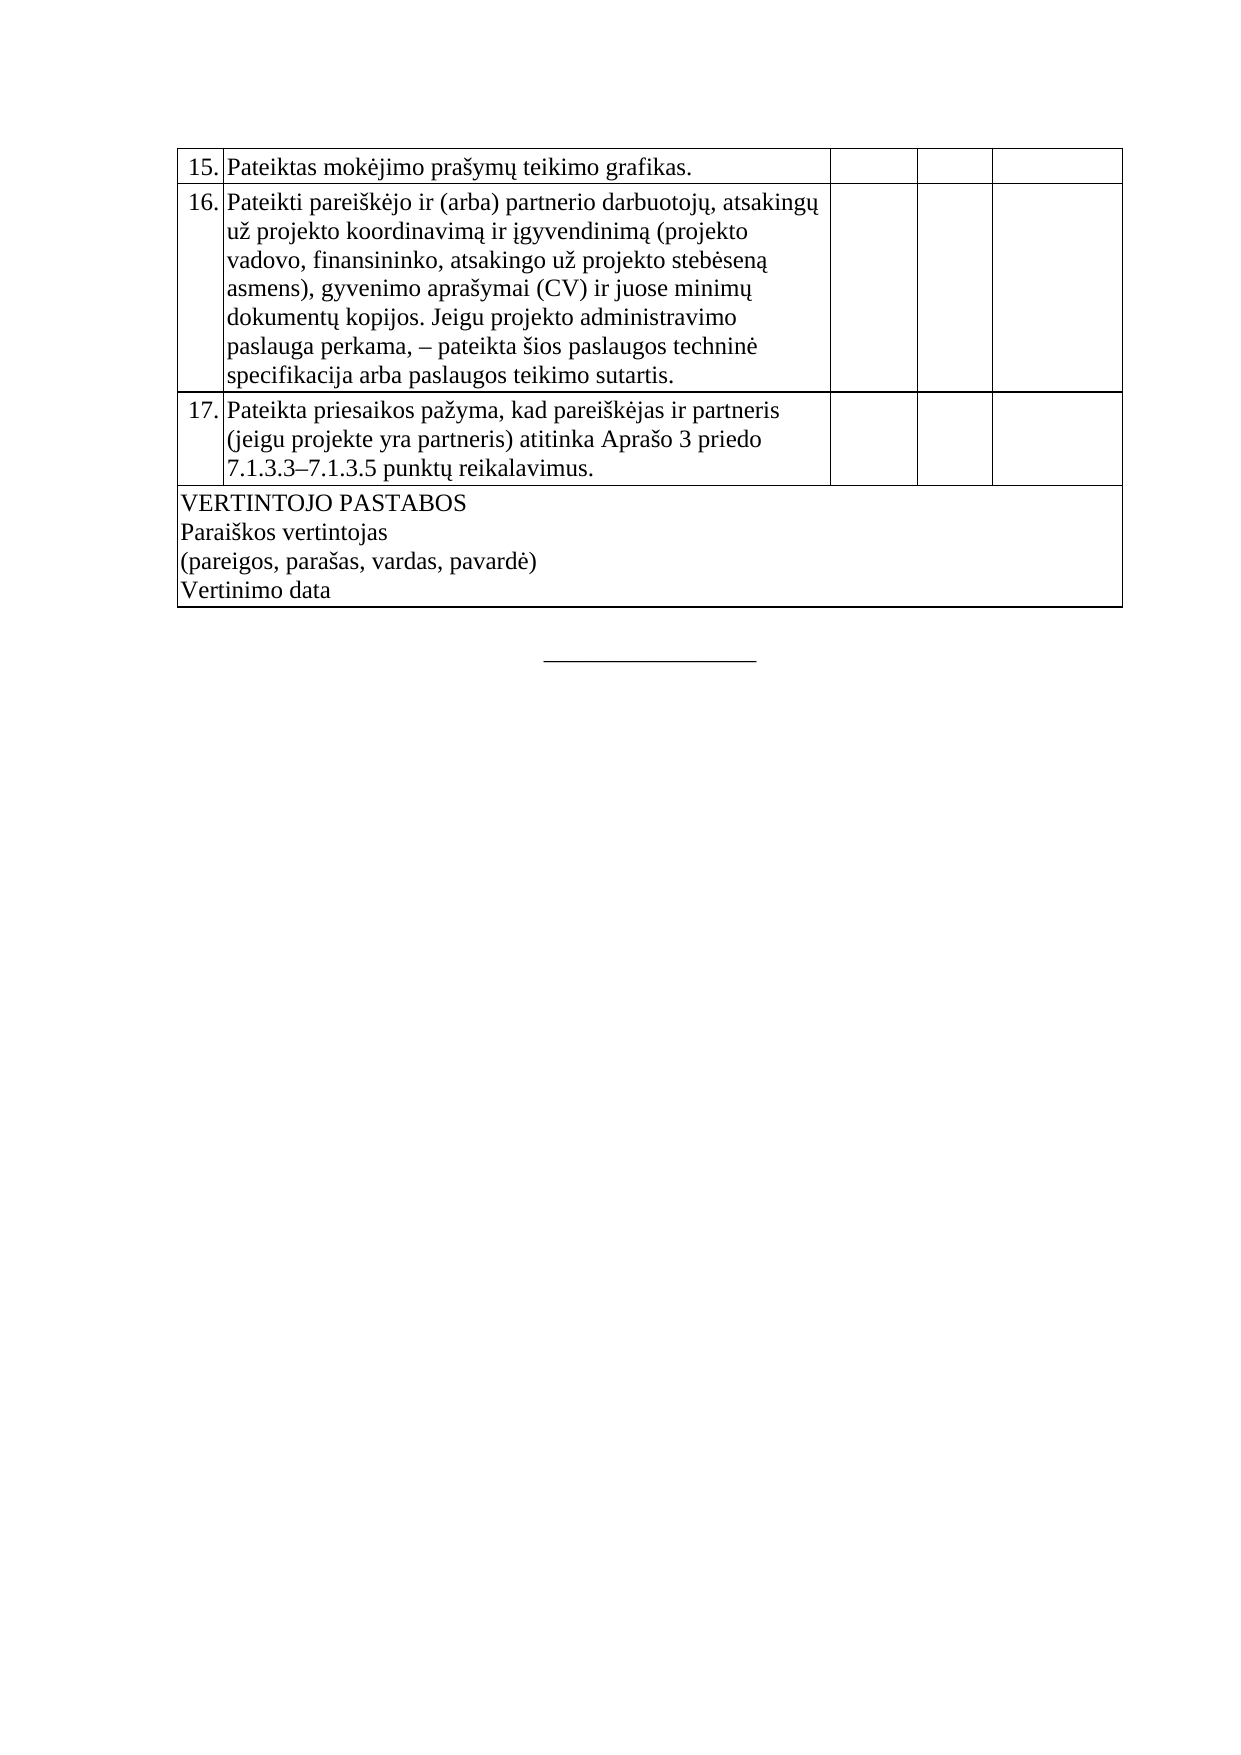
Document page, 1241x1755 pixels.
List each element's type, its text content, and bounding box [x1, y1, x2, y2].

table_cell [993, 184, 1122, 391]
table_cell [831, 149, 917, 183]
table_cell 16. [178, 184, 223, 391]
table_cell [993, 393, 1122, 484]
table_cell [918, 393, 992, 484]
table_cell [918, 184, 992, 391]
table_cell Pateikti pareiškėjo ir (arba) partnerio darbuotojų, atsakingų už projekto koordinavimą ir įgyvendinimą (projekto vadovo, finansininko, atsakingo už projekto stebėseną asmens), gyvenimo aprašymai (CV) ir juose minimų dokumentų kopijos. Jeigu projekto administravimo paslauga perkama, – pateikta šios paslaugos techninė specifikacija arba paslaugos teikimo sutartis. [224, 184, 830, 391]
table_cell 17. [178, 393, 223, 484]
table_cell Pateiktas mokėjimo prašymų teikimo grafikas. [224, 149, 830, 183]
table_cell [918, 149, 992, 183]
table_cell VERTINTOJO PASTABOS Paraiškos vertintojas (pareigos, parašas, vardas, pavardė) Vertinimo data [178, 486, 1122, 606]
table_cell [831, 393, 917, 484]
table_cell Pateikta priesaikos pažyma, kad pareiškėjas ir partneris (jeigu projekte yra partneris) atitinka Aprašo 3 priedo 7.1.3.3–7.1.3.5 punktų reikalavimus. [224, 393, 830, 484]
table_cell [831, 184, 917, 391]
table_cell [993, 149, 1122, 183]
table_cell 15. [178, 149, 223, 183]
text _________________ [177, 636, 1122, 665]
